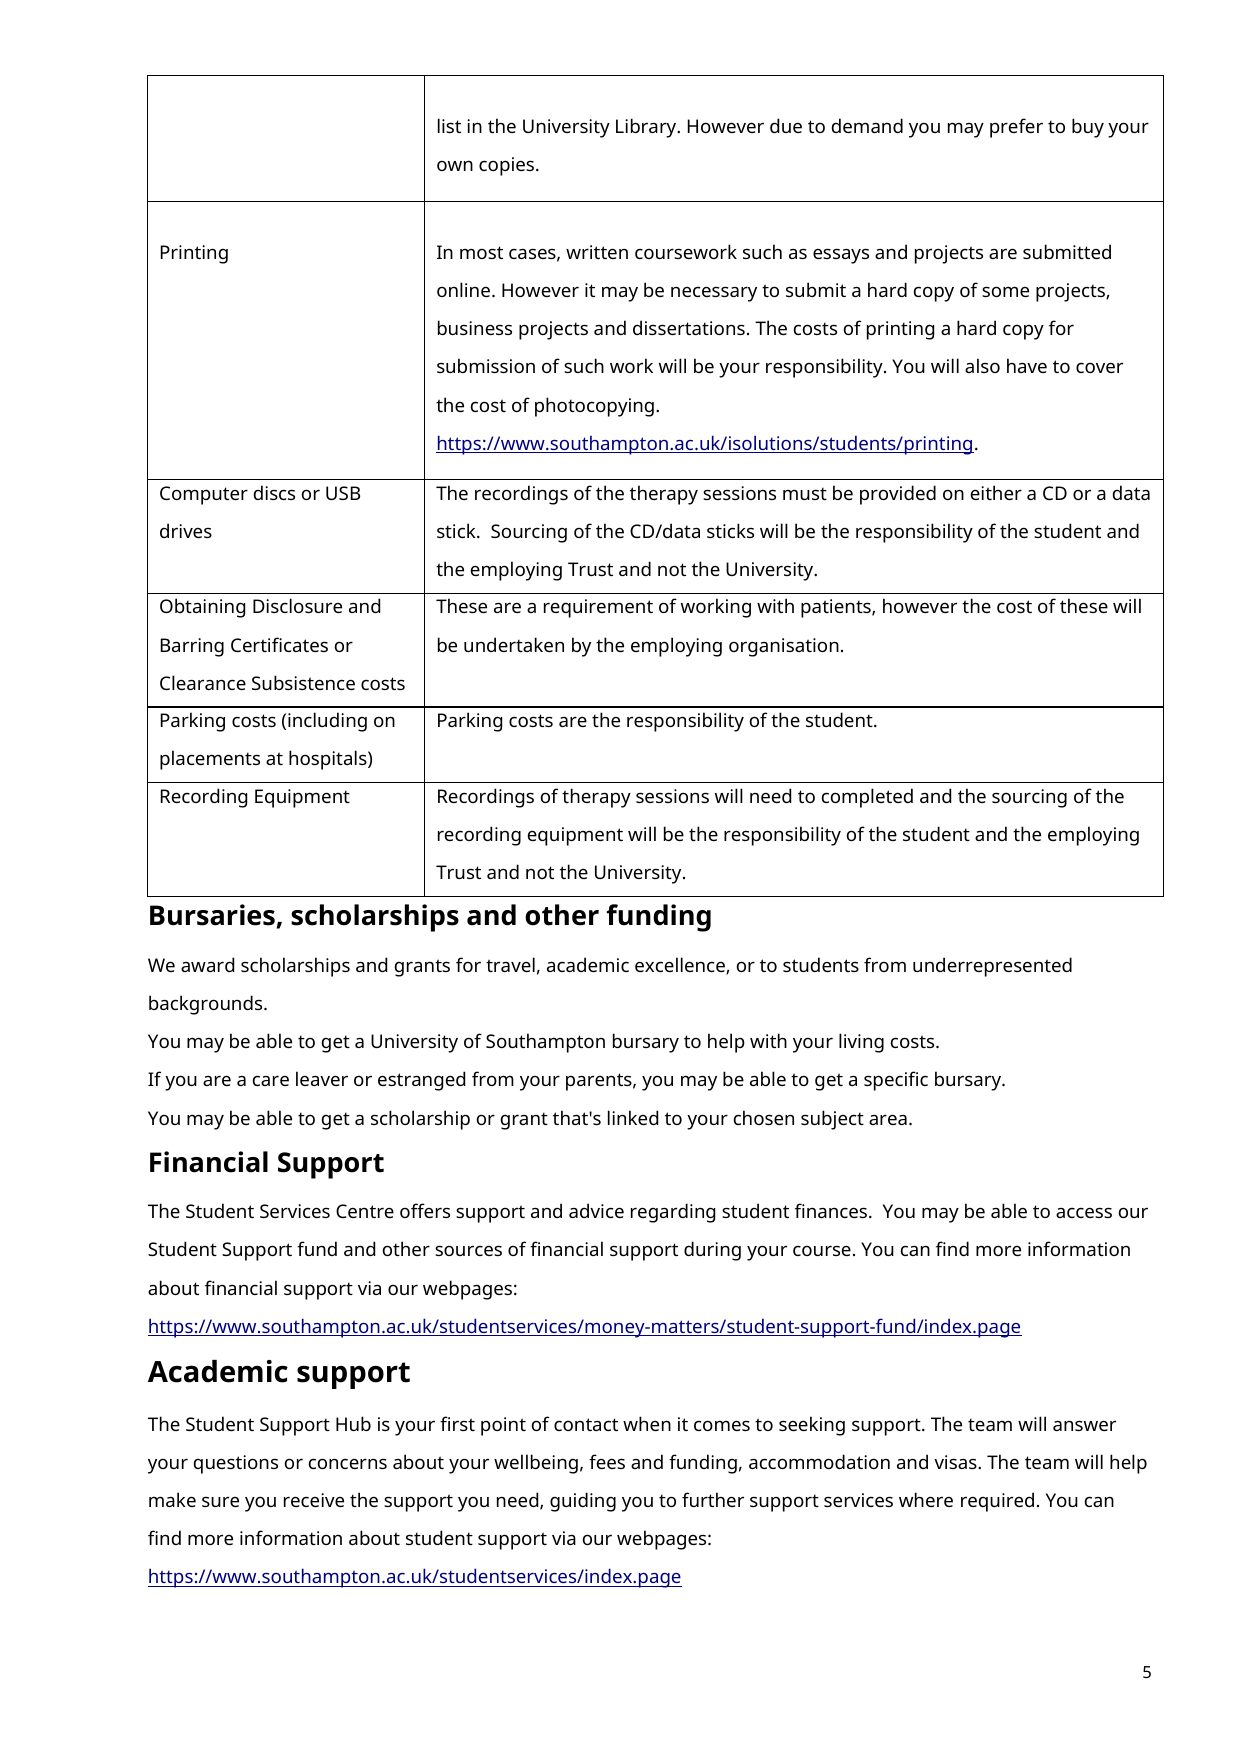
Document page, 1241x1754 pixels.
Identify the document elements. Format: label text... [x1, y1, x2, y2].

table_cell In most cases, written coursework such as essays and projects are submitted online. However it may be necessary to submit a hard copy of some projects, business projects and dissertations. The costs of printing a hard copy for submission of such work will be your responsibility. You will also have to cover the cost of photocopying. https://www.southampton.ac.uk/isolutions/students/printing. [425, 202, 1163, 479]
text You may be able to get a scholarship or grant that's linked to your chosen subject area. [148, 1105, 1152, 1131]
table_cell Recordings of therapy sessions will need to completed and the sourcing of the recording equipment will be the responsibility of the student and the employing Trust and not the University. [425, 783, 1163, 896]
subtitle Academic support [148, 1351, 1152, 1391]
table_cell Obtaining Disclosure and Barring Certificates or Clearance Subsistence costs [148, 594, 424, 706]
table_cell list in the University Library. However due to demand you may prefer to buy your own copies. [425, 76, 1163, 201]
table_cell Parking costs (including on placements at hospitals) [148, 708, 424, 782]
text If you are a care leaver or estranged from your parents, you may be able to get a specific bursary. [148, 1067, 1152, 1092]
table_cell Printing [148, 202, 424, 479]
subtitle Bursaries, scholarships and other funding [148, 897, 1152, 934]
table_cell Parking costs are the responsibility of the student. [425, 708, 1163, 782]
text https://www.southampton.ac.uk/studentservices/index.page [148, 1564, 1152, 1589]
table_cell Recording Equipment [148, 783, 424, 896]
text We award scholarships and grants for travel, academic excellence, or to students from underrepresented backgrounds. [148, 952, 1152, 1016]
table_cell The recordings of the therapy sessions must be provided on either a CD or a data stick. Sourcing of the CD/data sticks will be the responsibility of the student and the employing Trust and not the University. [425, 480, 1163, 593]
subtitle Financial Support [148, 1143, 1152, 1180]
table_cell Computer discs or USB drives [148, 480, 424, 593]
text The Student Support Hub is your first point of contact when it comes to seeking support. The team will answer your questions or concerns about your wellbeing, fees and funding, accommodation and visas. The team will help make sure you receive the support you need, guiding you to further support services where required. You can find more information about student support via our webpages: [148, 1411, 1152, 1551]
table_cell [148, 76, 424, 201]
text You may be able to get a University of Southampton bursary to help with your living costs. [148, 1028, 1152, 1054]
table_cell These are a requirement of working with patients, however the cost of these will be undertaken by the employing organisation. [425, 594, 1163, 706]
text The Student Services Centre offers support and advice regarding student finances. You may be able to access our Student Support fund and other sources of financial support during your course. You can find more information about financial support via our webpages: https://www.southampton.ac.uk/studentservices/money-matters/student-support-fund/index.page [148, 1198, 1152, 1339]
